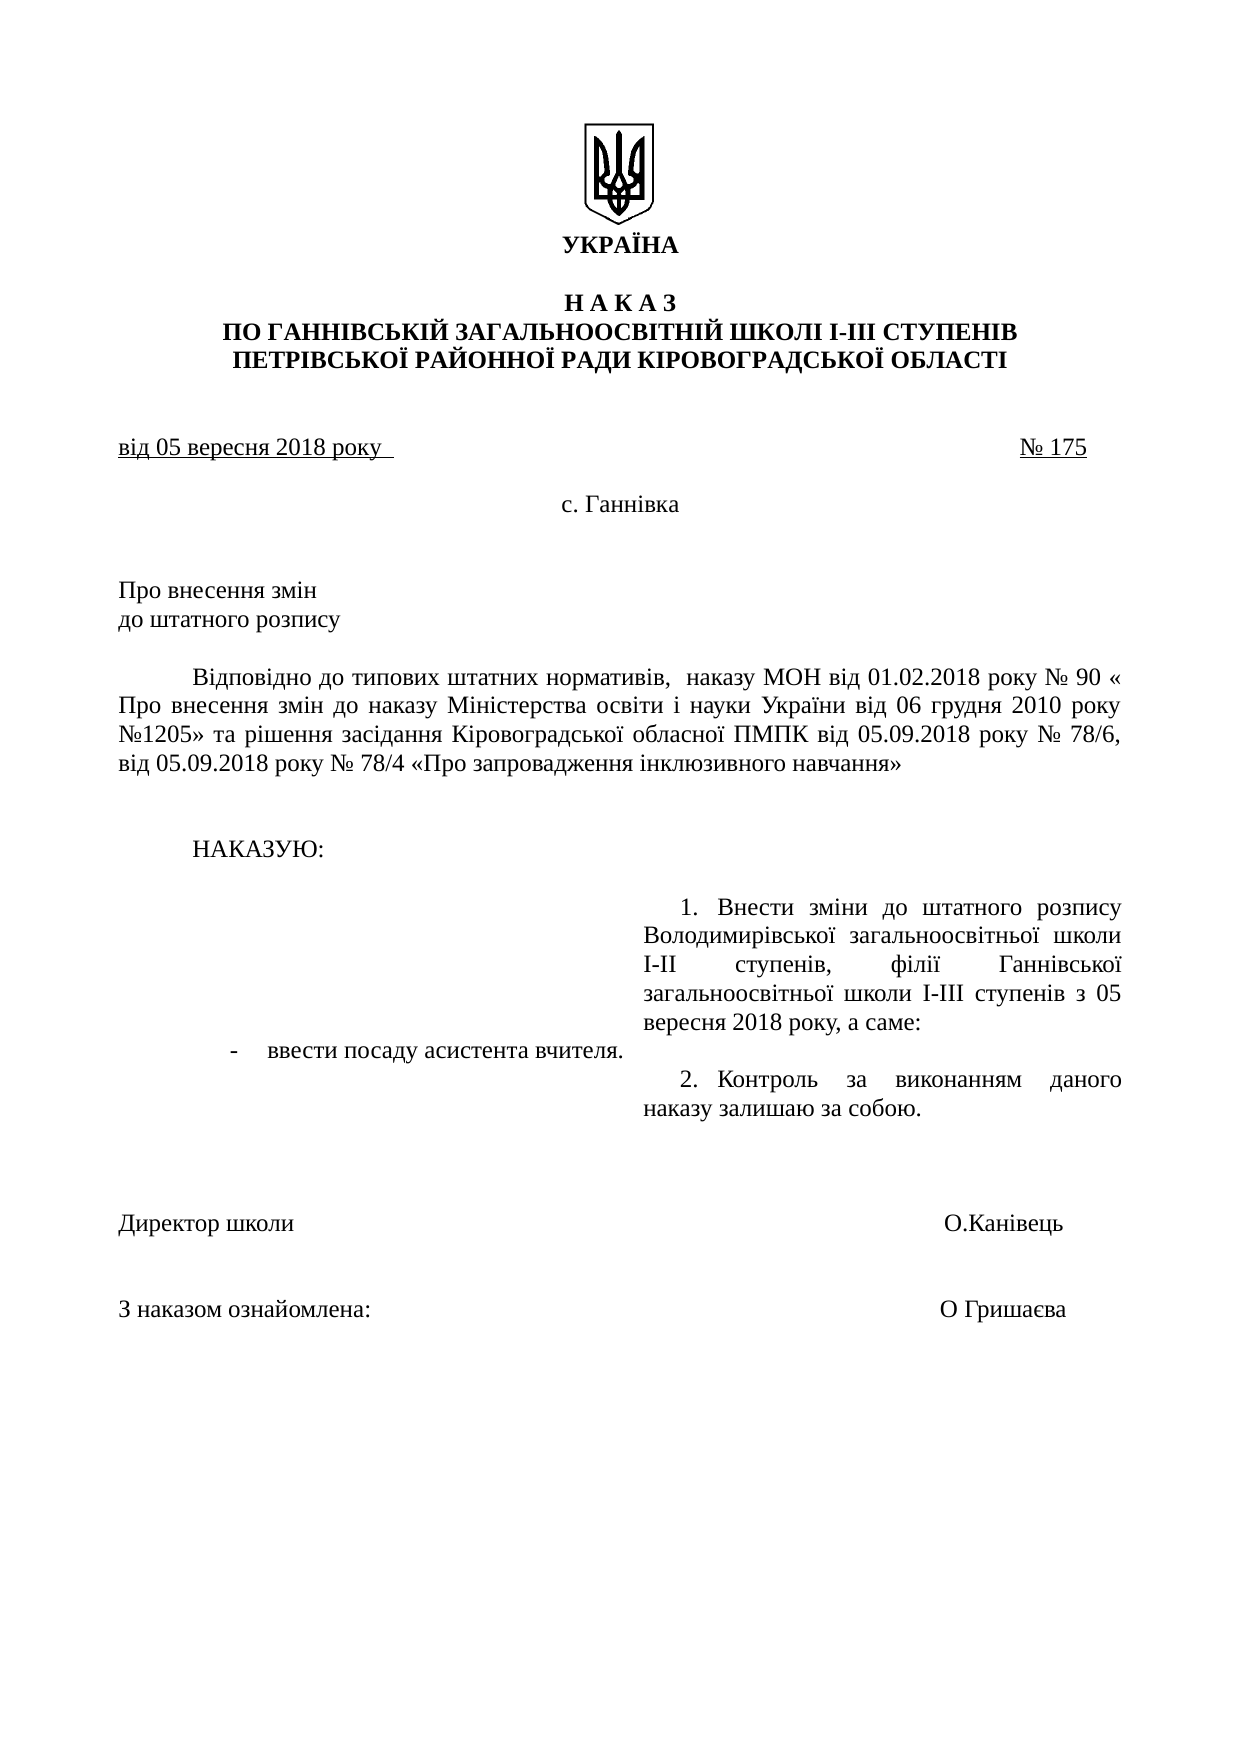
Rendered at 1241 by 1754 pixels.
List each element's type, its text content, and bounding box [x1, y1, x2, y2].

text ПЕТРІВСЬКОЇ РАЙОННОЇ РАДИ КІРОВОГРАДСЬКОЇ ОБЛАСТІ [118, 346, 1122, 374]
text УКРАЇНА [118, 231, 1122, 259]
text НАКАЗУЮ: [118, 834, 1122, 863]
list ввести посаду асистента вчителя. [156, 1036, 1122, 1064]
text НАКАЗ [118, 288, 1122, 317]
text З наказом ознайомлена: О Гришаєва [118, 1294, 1122, 1323]
list Внести зміни до штатного розпису Володимирівської загальноосвітньої школи І-ІІ ступенів, філії Ганнівської загальноосвітньої школи І-ІІІ ступенів з 05 вересня 2018 року, а саме: [606, 892, 1122, 1036]
text Про внесення змін [118, 576, 1122, 604]
text від 05 вересня 2018 року № 175 [118, 432, 1122, 461]
text Директор школи О.Канівець [118, 1208, 1122, 1237]
text до штатного розпису [118, 604, 1122, 633]
text ПО ГАННІВСЬКІЙ ЗАГАЛЬНООСВІТНІЙ ШКОЛІ І-ІІІ СТУПЕНІВ [118, 317, 1122, 346]
list Контроль за виконанням даного наказу залишаю за собою. [606, 1064, 1122, 1122]
text с. Ганнівка [118, 489, 1122, 518]
text Відповідно до типових штатних нормативів, наказу МОН від 01.02.2018 року № 90 « Про внесення змін до наказу Міністерства освіти і науки України від 06 грудня 2010 року №1205» та рішення засідання Кіровоградської обласної ПМПК від 05.09.2018 року № 78/6, від 05.09.2018 року № 78/4 «Про запровадження інклюзивного навчання» [118, 662, 1122, 777]
